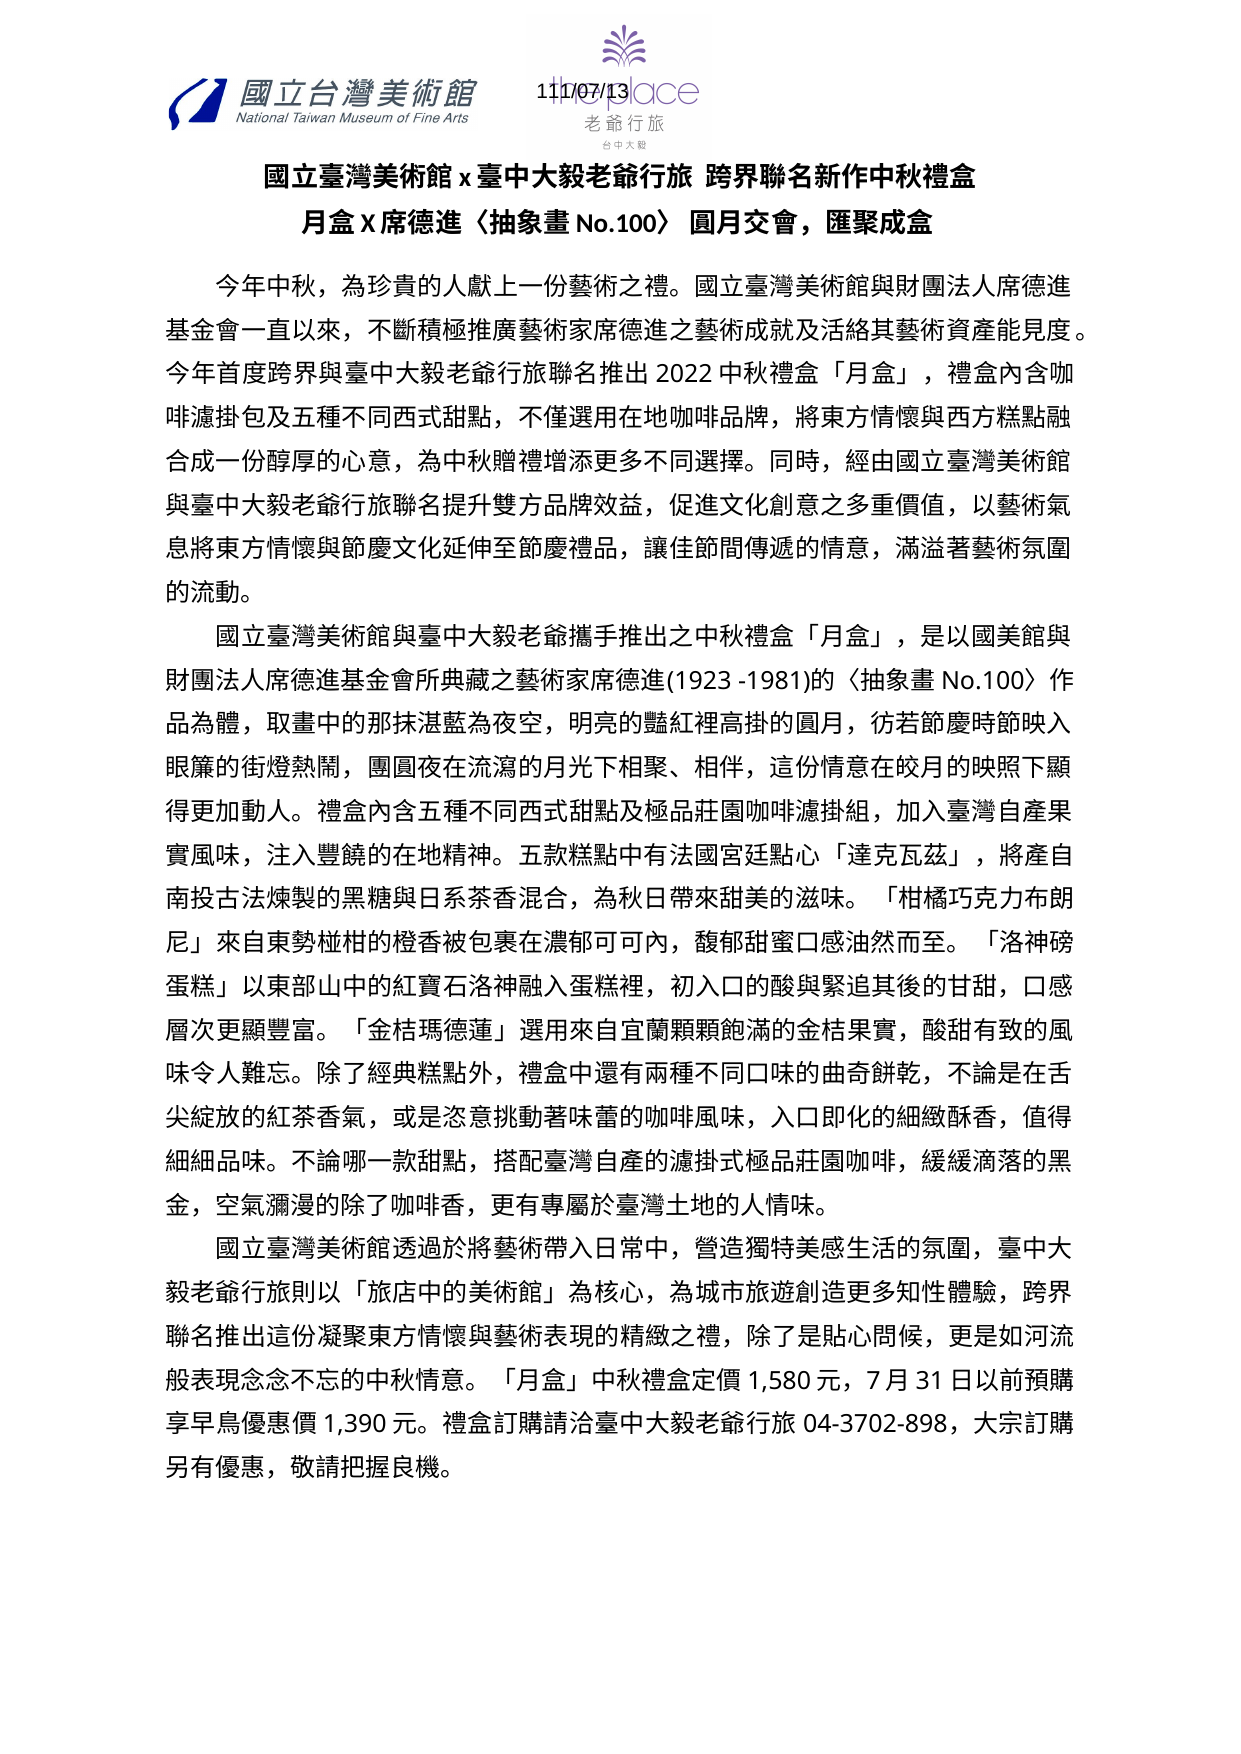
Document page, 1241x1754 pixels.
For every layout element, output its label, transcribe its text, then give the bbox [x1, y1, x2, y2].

picture [168, 78, 479, 131]
text 今年中秋，為珍貴的人獻上一份藝術之禮。國立臺灣美術館與財團法人席德進基金會一直以來，不斷積極推廣藝術家席德進之藝術成就及活絡其藝術資產能見度。今年首度跨界與臺中大毅老爺行旅聯名推出2022中秋禮盒「月盒」，禮盒內含咖啡濾掛包及五種不同西式甜點，不僅選用在地咖啡品牌，將東方情懷與西方糕點融合成一份醇厚的心意，為中秋贈禮增添更多不同選擇。同時，經由國立臺灣美術館與臺中大毅老爺行旅聯名提升雙方品牌效益，促進文化創意之多重價值，以藝術氣息將東方情懷與節慶文化延伸至節慶禮品，讓佳節間傳遞的情意，滿溢著藝術氛圍的流動。 [165, 260, 1075, 610]
text 月盒X席德進〈抽象畫No.100〉 圓月交會，匯聚成盒 [165, 196, 1075, 242]
text 國立臺灣美術館透過於將藝術帶入日常中，營造獨特美感生活的氛圍，臺中大毅老爺行旅則以「旅店中的美術館」為核心，為城市旅遊創造更多知性體驗，跨界聯名推出這份凝聚東方情懷與藝術表現的精緻之禮，除了是貼心問候，更是如河流般表現念念不忘的中秋情意。「月盒」中秋禮盒定價1,580元，7月31日以前預購享早鳥優惠價1,390元。禮盒訂購請洽臺中大毅老爺行旅04-3702-898，大宗訂購另有優惠，敬請把握良機。 [165, 1223, 1075, 1485]
picture [526, 14, 713, 167]
text 國立臺灣美術館x臺中大毅老爺行旅 跨界聯名新作中秋禮盒 [165, 150, 1075, 196]
text 國立臺灣美術館與臺中大毅老爺攜手推出之中秋禮盒「月盒」，是以國美館與財團法人席德進基金會所典藏之藝術家席德進(1923 -1981)的〈抽象畫No.100〉作品為體，取畫中的那抹湛藍為夜空，明亮的豔紅裡高掛的圓月，彷若節慶時節映入眼簾的街燈熱鬧，團圓夜在流瀉的月光下相聚、相伴，這份情意在皎月的映照下顯得更加動人。禮盒內含五種不同西式甜點及極品莊園咖啡濾掛組，加入臺灣自產果實風味，注入豐饒的在地精神。五款糕點中有法國宮廷點心「達克瓦茲」，將產自南投古法煉製的黑糖與日系茶香混合，為秋日帶來甜美的滋味。「柑橘巧克力布朗尼」來自東勢椪柑的橙香被包裹在濃郁可可內，馥郁甜蜜口感油然而至。「洛神磅蛋糕」以東部山中的紅寶石洛神融入蛋糕裡，初入口的酸與緊追其後的甘甜，口感層次更顯豐富。「金桔瑪德蓮」選用來自宜蘭顆顆飽滿的金桔果實，酸甜有致的風味令人難忘。除了經典糕點外，禮盒中還有兩種不同口味的曲奇餅乾，不論是在舌尖綻放的紅茶香氣，或是恣意挑動著味蕾的咖啡風味，入口即化的細緻酥香，值得細細品味。不論哪一款甜點，搭配臺灣自產的濾掛式極品莊園咖啡，緩緩滴落的黑金，空氣瀰漫的除了咖啡香，更有專屬於臺灣土地的人情味。 [165, 610, 1075, 1223]
